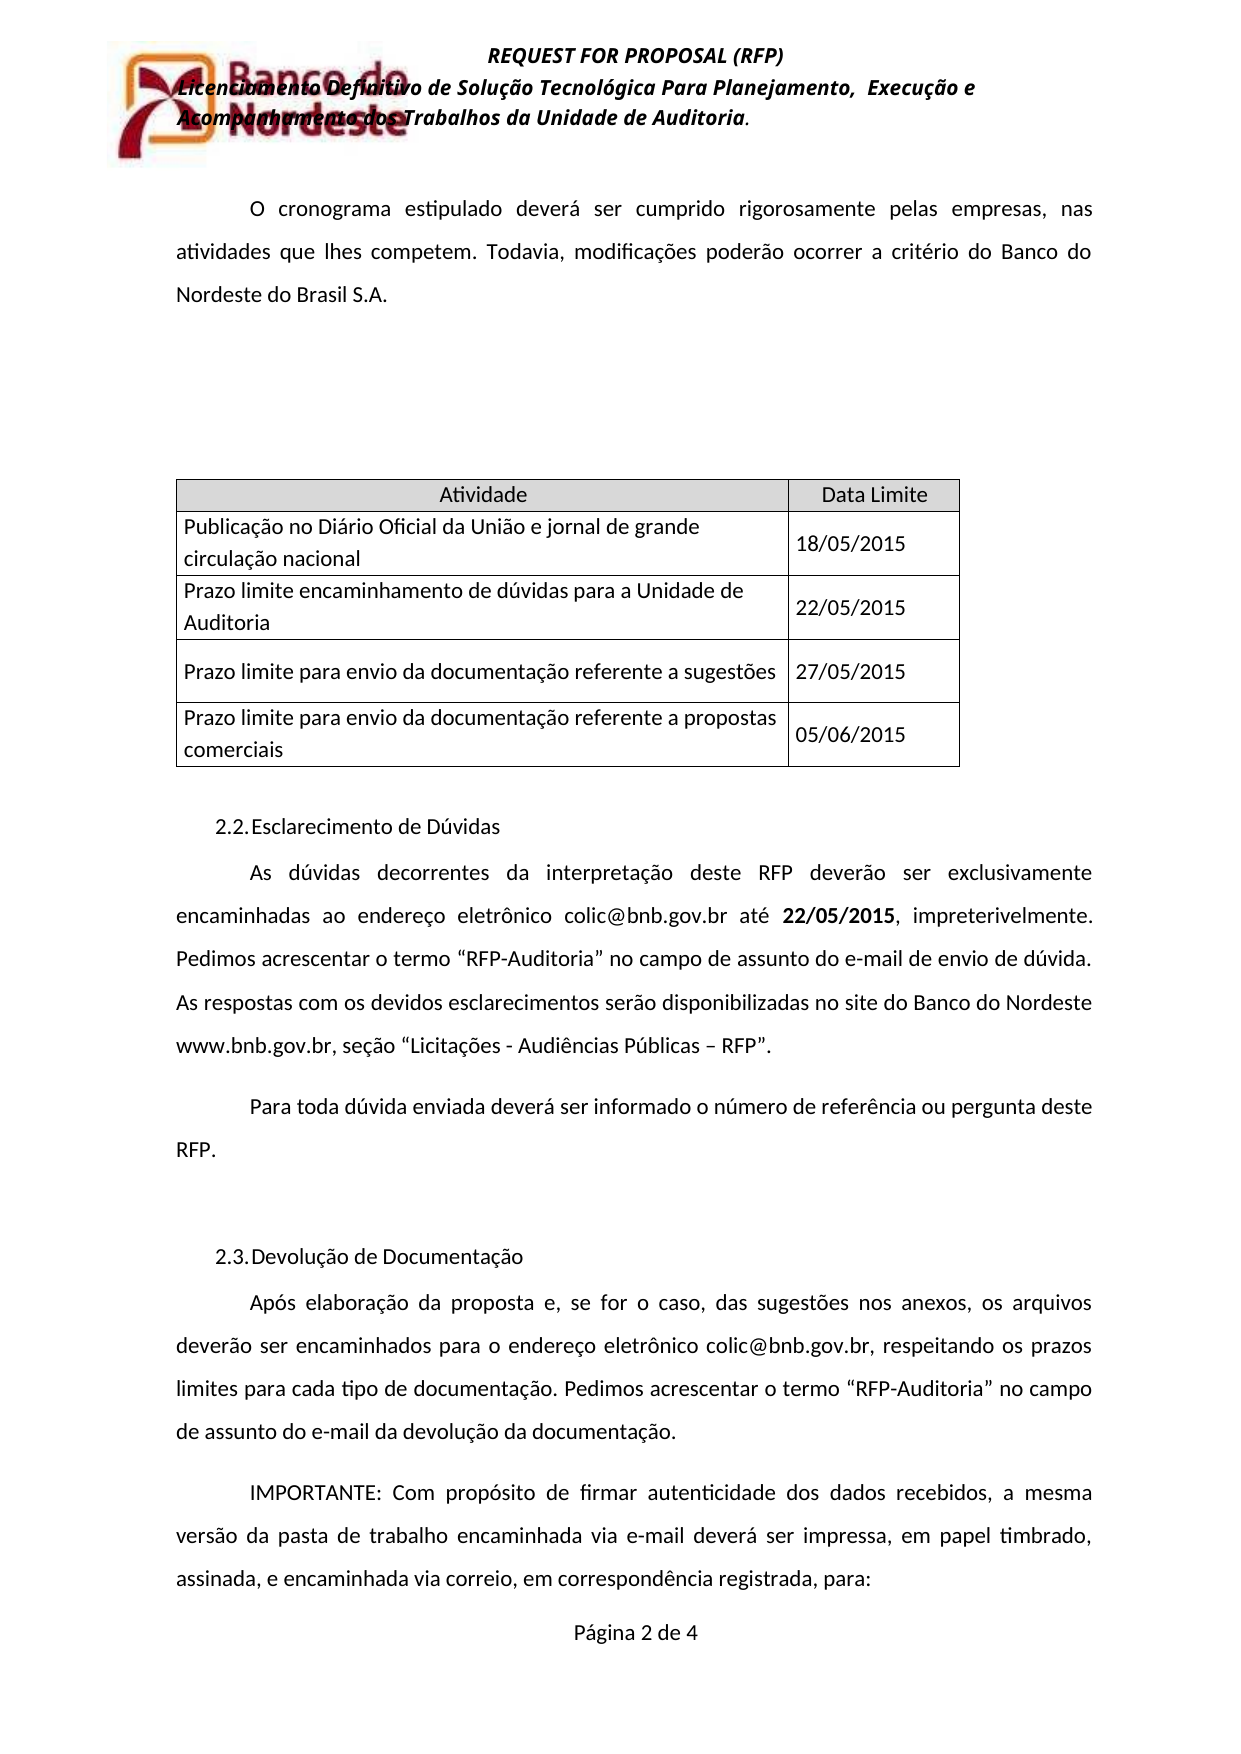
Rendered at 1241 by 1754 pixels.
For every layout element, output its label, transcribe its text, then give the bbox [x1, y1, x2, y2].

table_header Data Limite [789, 480, 959, 511]
text IMPORTANTE: Com propósito de firmar autenticidade dos dados recebidos, a mesma versão da pasta de trabalho encaminhada via e-mail deverá ser impressa, em papel timbrado, assinada, e encaminhada via correio, em correspondência registrada, para: [176, 1478, 1094, 1592]
table_cell Prazo limite para envio da documentação referente a sugestões [177, 640, 788, 702]
table_cell 22/05/2015 [789, 576, 959, 638]
table_cell 27/05/2015 [789, 640, 959, 702]
picture [106, 41, 419, 171]
text As dúvidas decorrentes da interpretação deste RFP deverão ser exclusivamente encaminhadas ao endereço eletrônico colic@bnb.gov.br até 22/05/2015, impreterivelmente. Pedimos acrescentar o termo “RFP-Auditoria” no campo de assunto do e-mail de envio de dúvida. As respostas com os devidos esclarecimentos serão disponibilizadas no site do Banco do Nordeste www.bnb.gov.br, seção “Licitações - Audiências Públicas – RFP”. [176, 858, 1094, 1059]
text O cronograma estipulado deverá ser cumprido rigorosamente pelas empresas, nas atividades que lhes competem. Todavia, modificações poderão ocorrer a critério do Banco do Nordeste do Brasil S.A. [176, 194, 1094, 308]
table_cell 18/05/2015 [789, 512, 959, 575]
table_header Atividade [177, 480, 788, 511]
table_cell 05/06/2015 [789, 703, 959, 766]
table_cell Prazo limite encaminhamento de dúvidas para a Unidade de Auditoria [177, 576, 788, 638]
text Após elaboração da proposta e, se for o caso, das sugestões nos anexos, os arquivos deverão ser encaminhados para o endereço eletrônico colic@bnb.gov.br, respeitando os prazos limites para cada tipo de documentação. Pedimos acrescentar o termo “RFP-Auditoria” no campo de assunto do e-mail da devolução da documentação. [176, 1288, 1094, 1445]
list Esclarecimento de Dúvidas [215, 812, 1094, 840]
text Para toda dúvida enviada deverá ser informado o número de referência ou pergunta deste RFP. [176, 1092, 1094, 1163]
table_cell Publicação no Diário Oficial da União e jornal de grande circulação nacional [177, 512, 788, 575]
list Devolução de Documentação [215, 1242, 1094, 1270]
table_cell Prazo limite para envio da documentação referente a propostas comerciais [177, 703, 788, 766]
